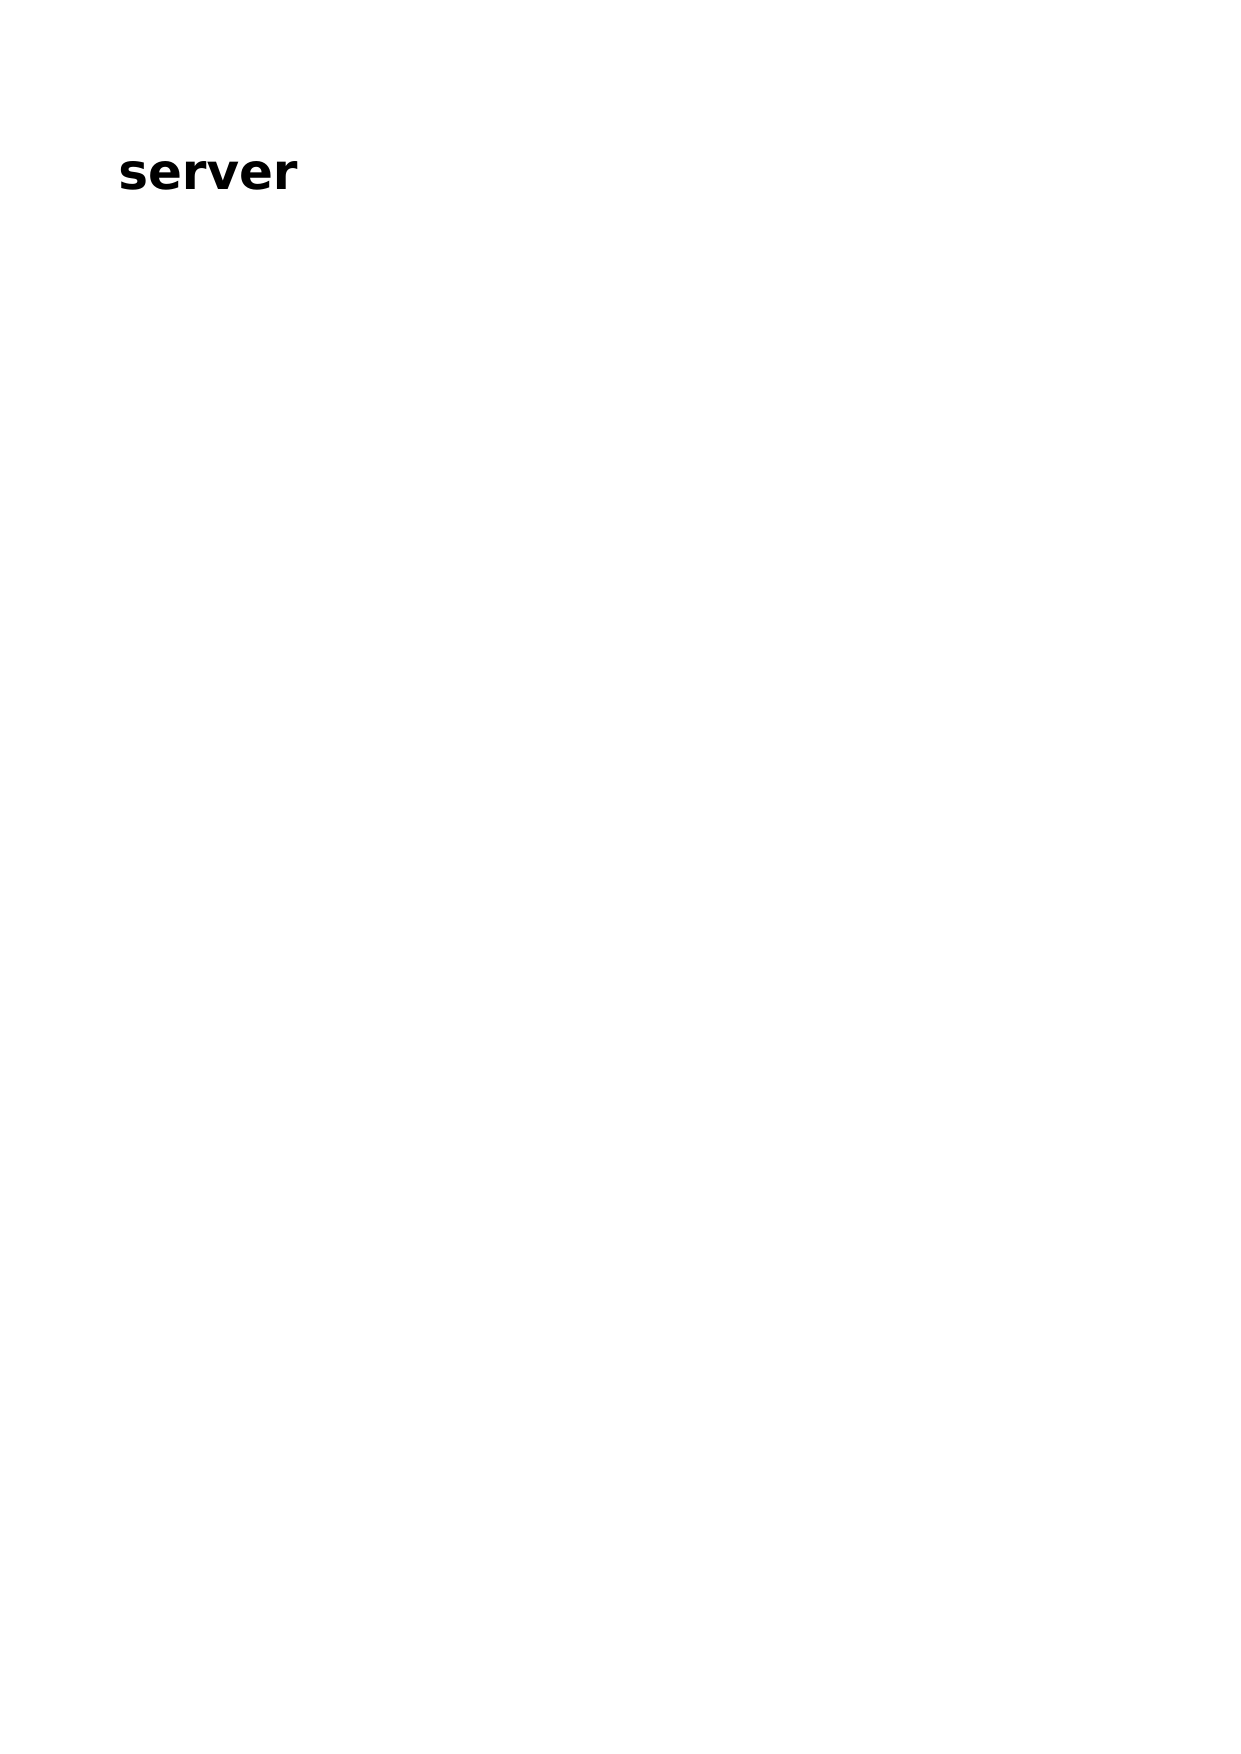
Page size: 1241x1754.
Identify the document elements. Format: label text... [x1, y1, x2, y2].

subtitle server [118, 143, 1122, 201]
